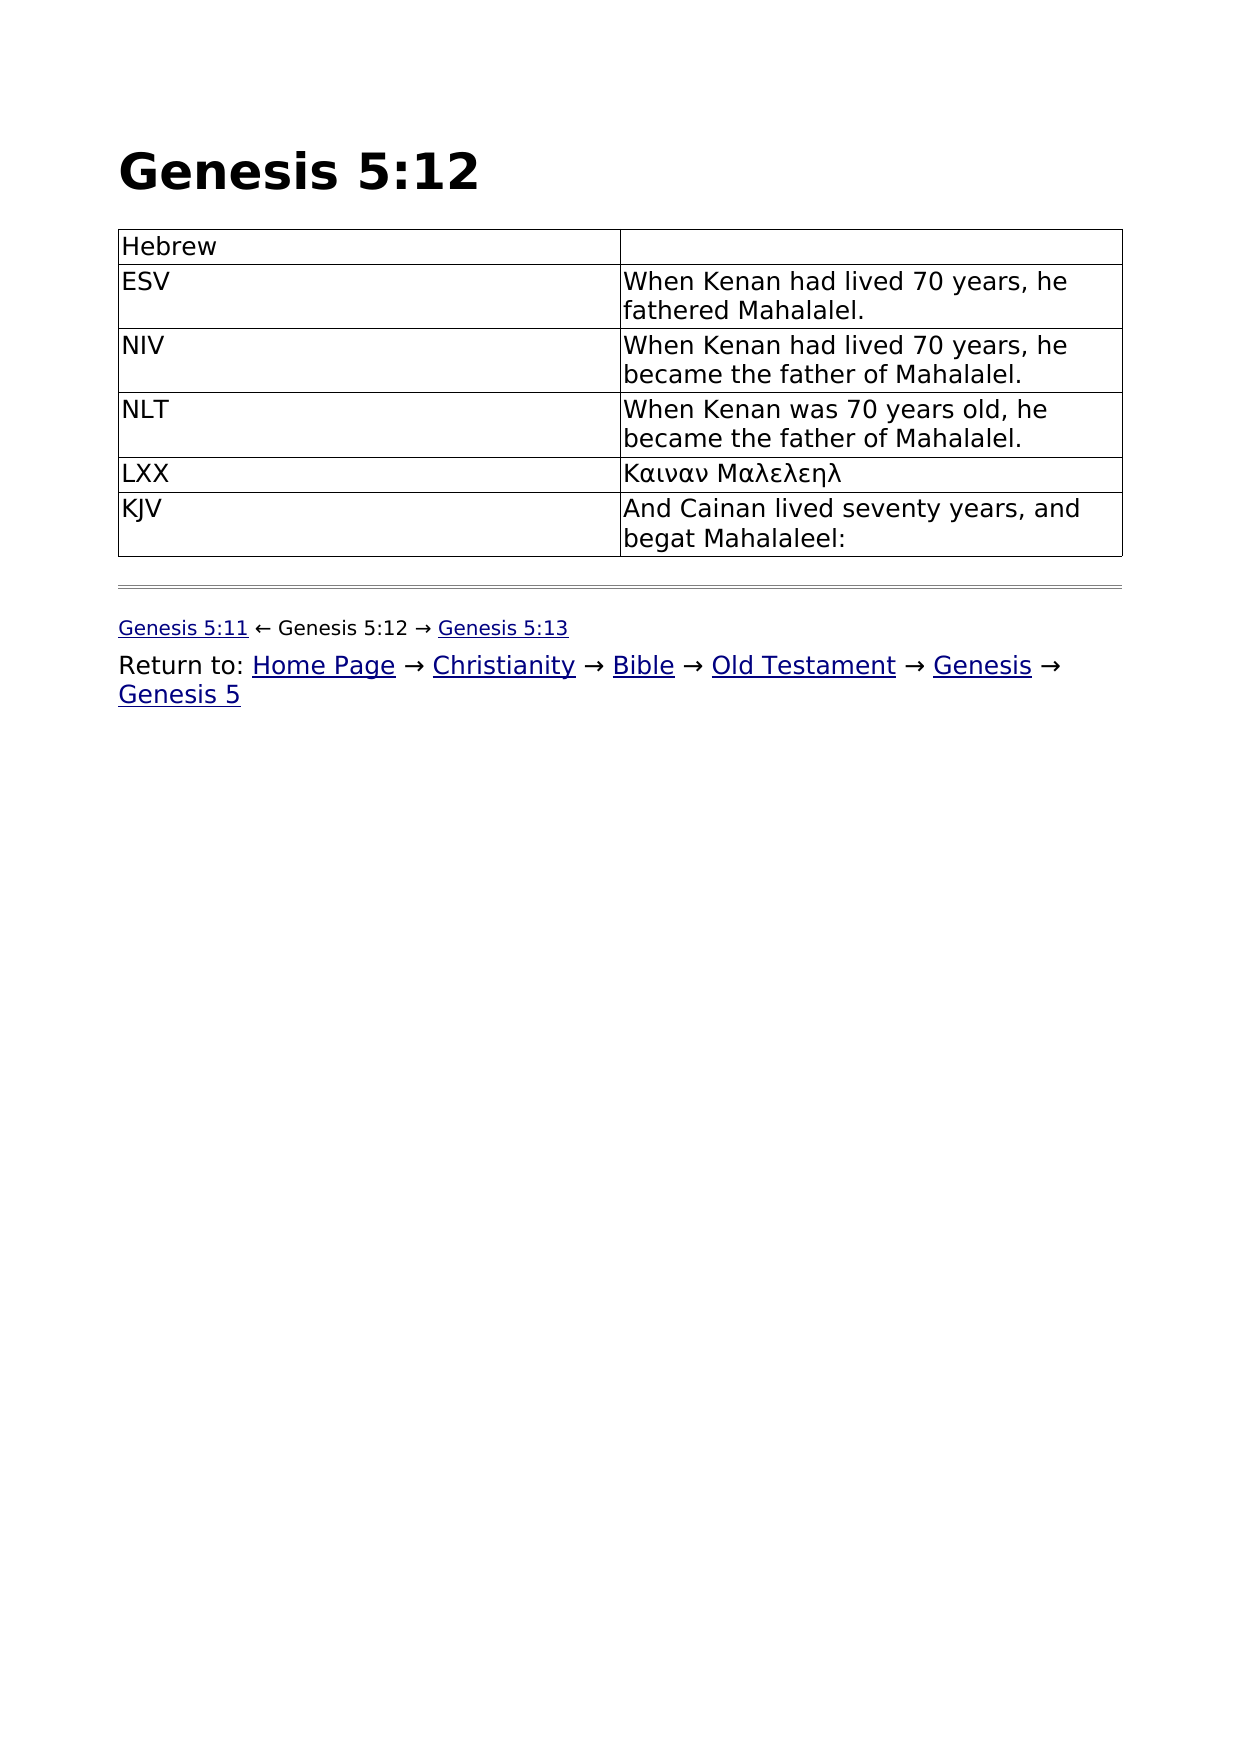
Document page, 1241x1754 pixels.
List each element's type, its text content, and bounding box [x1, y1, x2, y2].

text Return to: Home Page → Christianity → Bible → Old Testament → Genesis → Genesis 5 [118, 651, 1122, 709]
table_cell LXX [119, 458, 620, 492]
table_cell NIV [119, 329, 620, 392]
table_cell NLT [119, 393, 620, 457]
table_cell When Kenan was 70 years old, he became the father of Mahalalel. [621, 393, 1122, 457]
table_cell KJV [119, 493, 620, 556]
table_cell When Kenan had lived 70 years, he became the father of Mahalalel. [621, 329, 1122, 392]
table_cell And Cainan lived seventy years, and begat Mahalaleel: [621, 493, 1122, 556]
table_header Hebrew [119, 230, 620, 264]
table_cell ESV [119, 265, 620, 328]
table_cell Καιναν Μαλελεηλ [621, 458, 1122, 492]
table_cell When Kenan had lived 70 years, he fathered Mahalalel. [621, 265, 1122, 328]
subtitle Genesis 5:12 [118, 143, 1122, 201]
table_header [621, 230, 1122, 264]
text Genesis 5:11 ← Genesis 5:12 → Genesis 5:13 [118, 617, 1122, 651]
